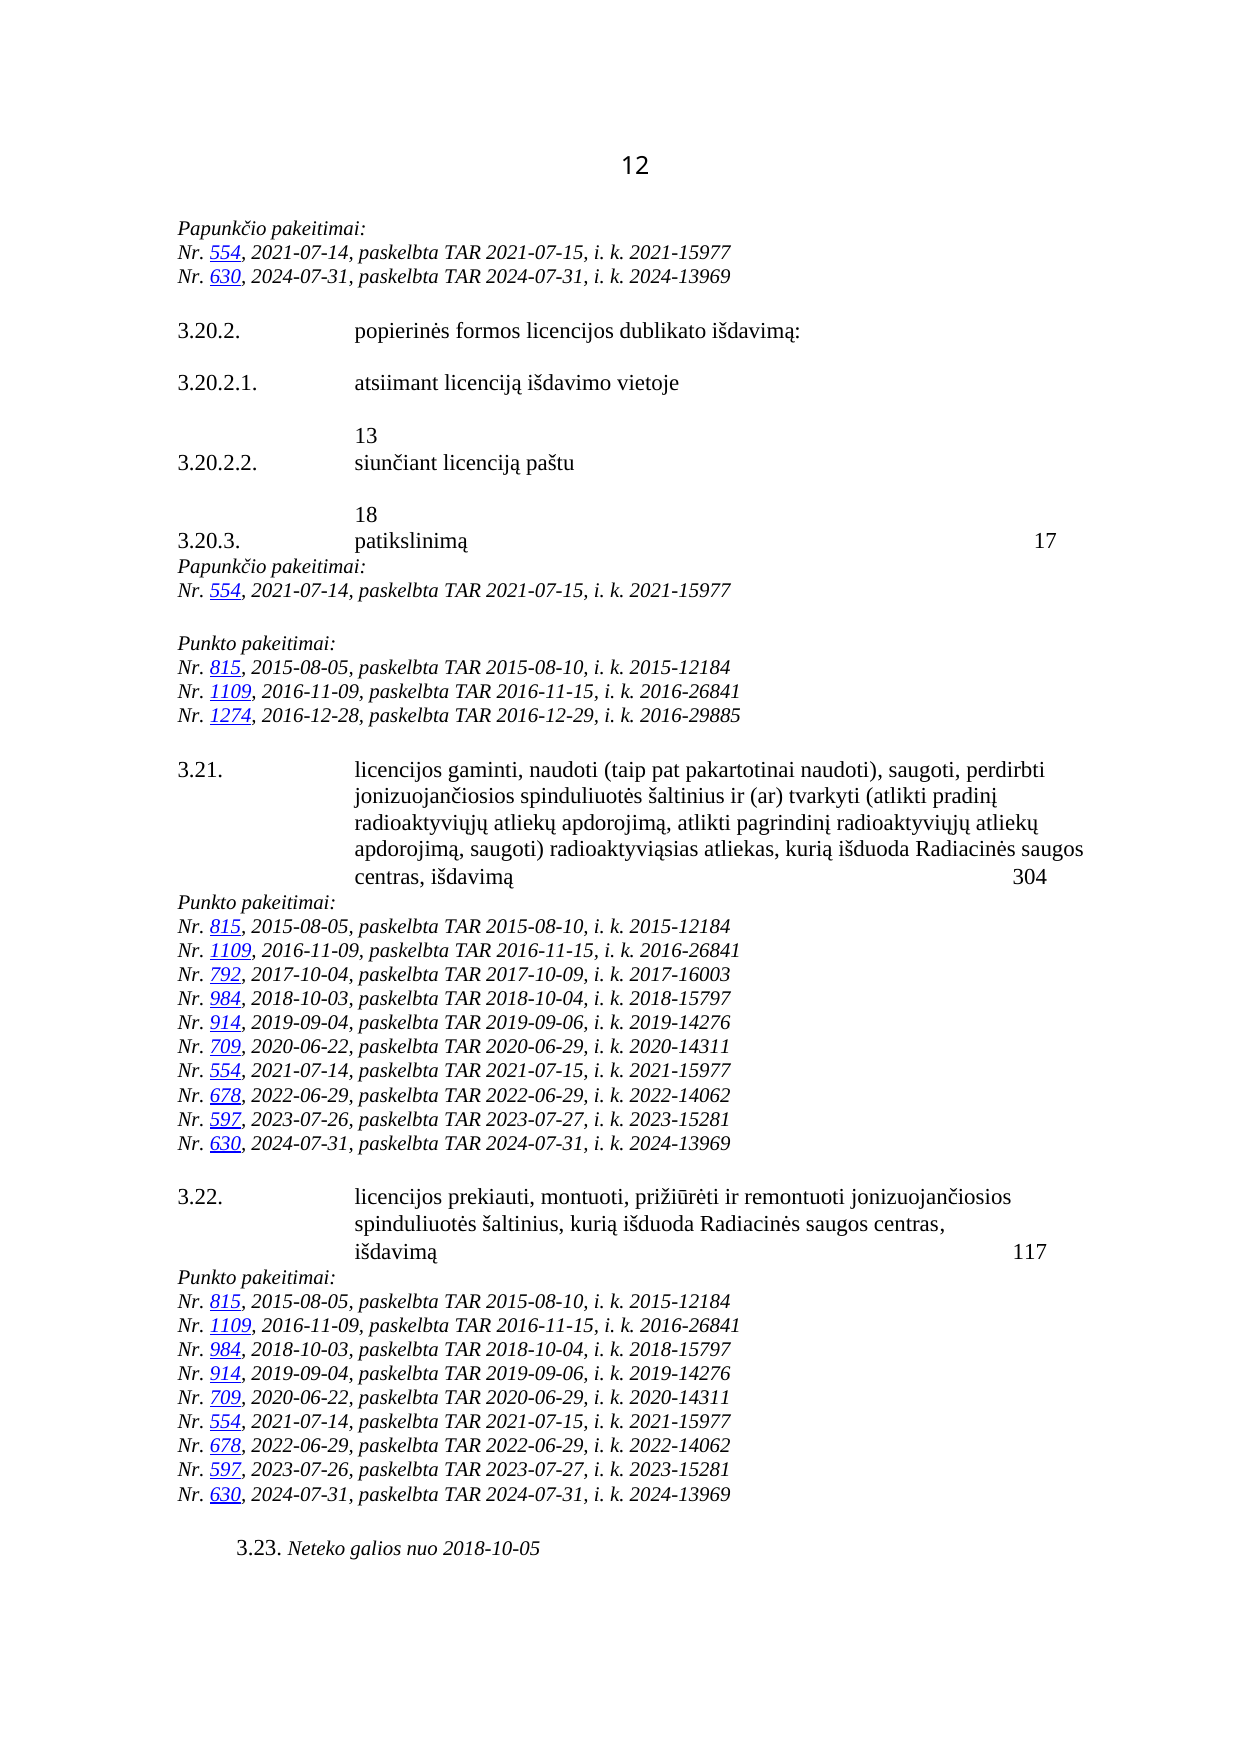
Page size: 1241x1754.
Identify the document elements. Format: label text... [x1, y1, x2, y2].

text Nr. 1109, 2016-11-09, paskelbta TAR 2016-11-15, i. k. 2016-26841 [177, 938, 1092, 962]
text Nr. 630, 2024-07-31, paskelbta TAR 2024-07-31, i. k. 2024-13969 [177, 264, 1092, 288]
text 3.20.3. patikslinimą 17 [177, 528, 1092, 554]
text Nr. 792, 2017-10-04, paskelbta TAR 2017-10-09, i. k. 2017-16003 [177, 962, 1092, 986]
text Papunkčio pakeitimai: [177, 216, 1092, 240]
text 3.22. licencijos prekiauti, montuoti, prižiūrėti ir remontuoti jonizuojančiosios spinduliuotės šaltinius, kurią išduoda Radiacinės saugos centras, [177, 1183, 1092, 1236]
text Nr. 554, 2021-07-14, paskelbta TAR 2021-07-15, i. k. 2021-15977 [177, 240, 1092, 264]
text Nr. 709, 2020-06-22, paskelbta TAR 2020-06-29, i. k. 2020-14311 [177, 1385, 1092, 1409]
text Nr. 1274, 2016-12-28, paskelbta TAR 2016-12-29, i. k. 2016-29885 [177, 703, 1092, 727]
text 3.23. Neteko galios nuo 2018-10-05 [177, 1534, 1092, 1561]
text Punkto pakeitimai: [177, 631, 1092, 655]
text Nr. 1109, 2016-11-09, paskelbta TAR 2016-11-15, i. k. 2016-26841 [177, 1313, 1092, 1337]
text Nr. 597, 2023-07-26, paskelbta TAR 2023-07-27, i. k. 2023-15281 [177, 1457, 1092, 1481]
text 3.20.2. popierinės formos licencijos dublikato išdavimą: [177, 317, 945, 369]
text Nr. 815, 2015-08-05, paskelbta TAR 2015-08-10, i. k. 2015-12184 [177, 655, 1092, 679]
text Nr. 678, 2022-06-29, paskelbta TAR 2022-06-29, i. k. 2022-14062 [177, 1433, 1092, 1457]
text Nr. 678, 2022-06-29, paskelbta TAR 2022-06-29, i. k. 2022-14062 [177, 1082, 1092, 1107]
text Nr. 914, 2019-09-04, paskelbta TAR 2019-09-06, i. k. 2019-14276 [177, 1010, 1092, 1034]
text 3.21. licencijos gaminti, naudoti (taip pat pakartotinai naudoti), saugoti, perdirbti jonizuojančiosios spinduliuotės šaltinius ir (ar) tvarkyti (atlikti pradinį radioaktyviųjų atliekų apdorojimą, atlikti pagrindinį radioaktyviųjų atliekų apdorojimą, saugoti) radioaktyviąsias atliekas, kurią išduoda Radiacinės saugos centras, išdavimą 304 [177, 756, 1092, 890]
text 3.20.2.2. siunčiant licenciją paštu 18 [177, 448, 945, 528]
text Papunkčio pakeitimai: [177, 554, 1092, 578]
text Nr. 554, 2021-07-14, paskelbta TAR 2021-07-15, i. k. 2021-15977 [177, 1409, 1092, 1433]
text Nr. 597, 2023-07-26, paskelbta TAR 2023-07-27, i. k. 2023-15281 [177, 1107, 1092, 1131]
text Nr. 815, 2015-08-05, paskelbta TAR 2015-08-10, i. k. 2015-12184 [177, 914, 1092, 938]
text Nr. 1109, 2016-11-09, paskelbta TAR 2016-11-15, i. k. 2016-26841 [177, 679, 1092, 703]
text Nr. 709, 2020-06-22, paskelbta TAR 2020-06-29, i. k. 2020-14311 [177, 1034, 1092, 1058]
text Nr. 554, 2021-07-14, paskelbta TAR 2021-07-15, i. k. 2021-15977 [177, 1058, 1092, 1082]
text Nr. 630, 2024-07-31, paskelbta TAR 2024-07-31, i. k. 2024-13969 [177, 1131, 1092, 1155]
text Nr. 554, 2021-07-14, paskelbta TAR 2021-07-15, i. k. 2021-15977 [177, 578, 1092, 602]
text Nr. 984, 2018-10-03, paskelbta TAR 2018-10-04, i. k. 2018-15797 [177, 1337, 1092, 1361]
text Punkto pakeitimai: [177, 890, 1092, 914]
text išdavimą 117 [177, 1236, 1092, 1265]
text 3.20.2.1. atsiimant licenciją išdavimo vietoje 13 [177, 369, 945, 448]
text Nr. 630, 2024-07-31, paskelbta TAR 2024-07-31, i. k. 2024-13969 [177, 1481, 1092, 1506]
text Punkto pakeitimai: [177, 1265, 1092, 1289]
text Nr. 815, 2015-08-05, paskelbta TAR 2015-08-10, i. k. 2015-12184 [177, 1289, 1092, 1313]
text Nr. 984, 2018-10-03, paskelbta TAR 2018-10-04, i. k. 2018-15797 [177, 986, 1092, 1010]
text Nr. 914, 2019-09-04, paskelbta TAR 2019-09-06, i. k. 2019-14276 [177, 1361, 1092, 1385]
